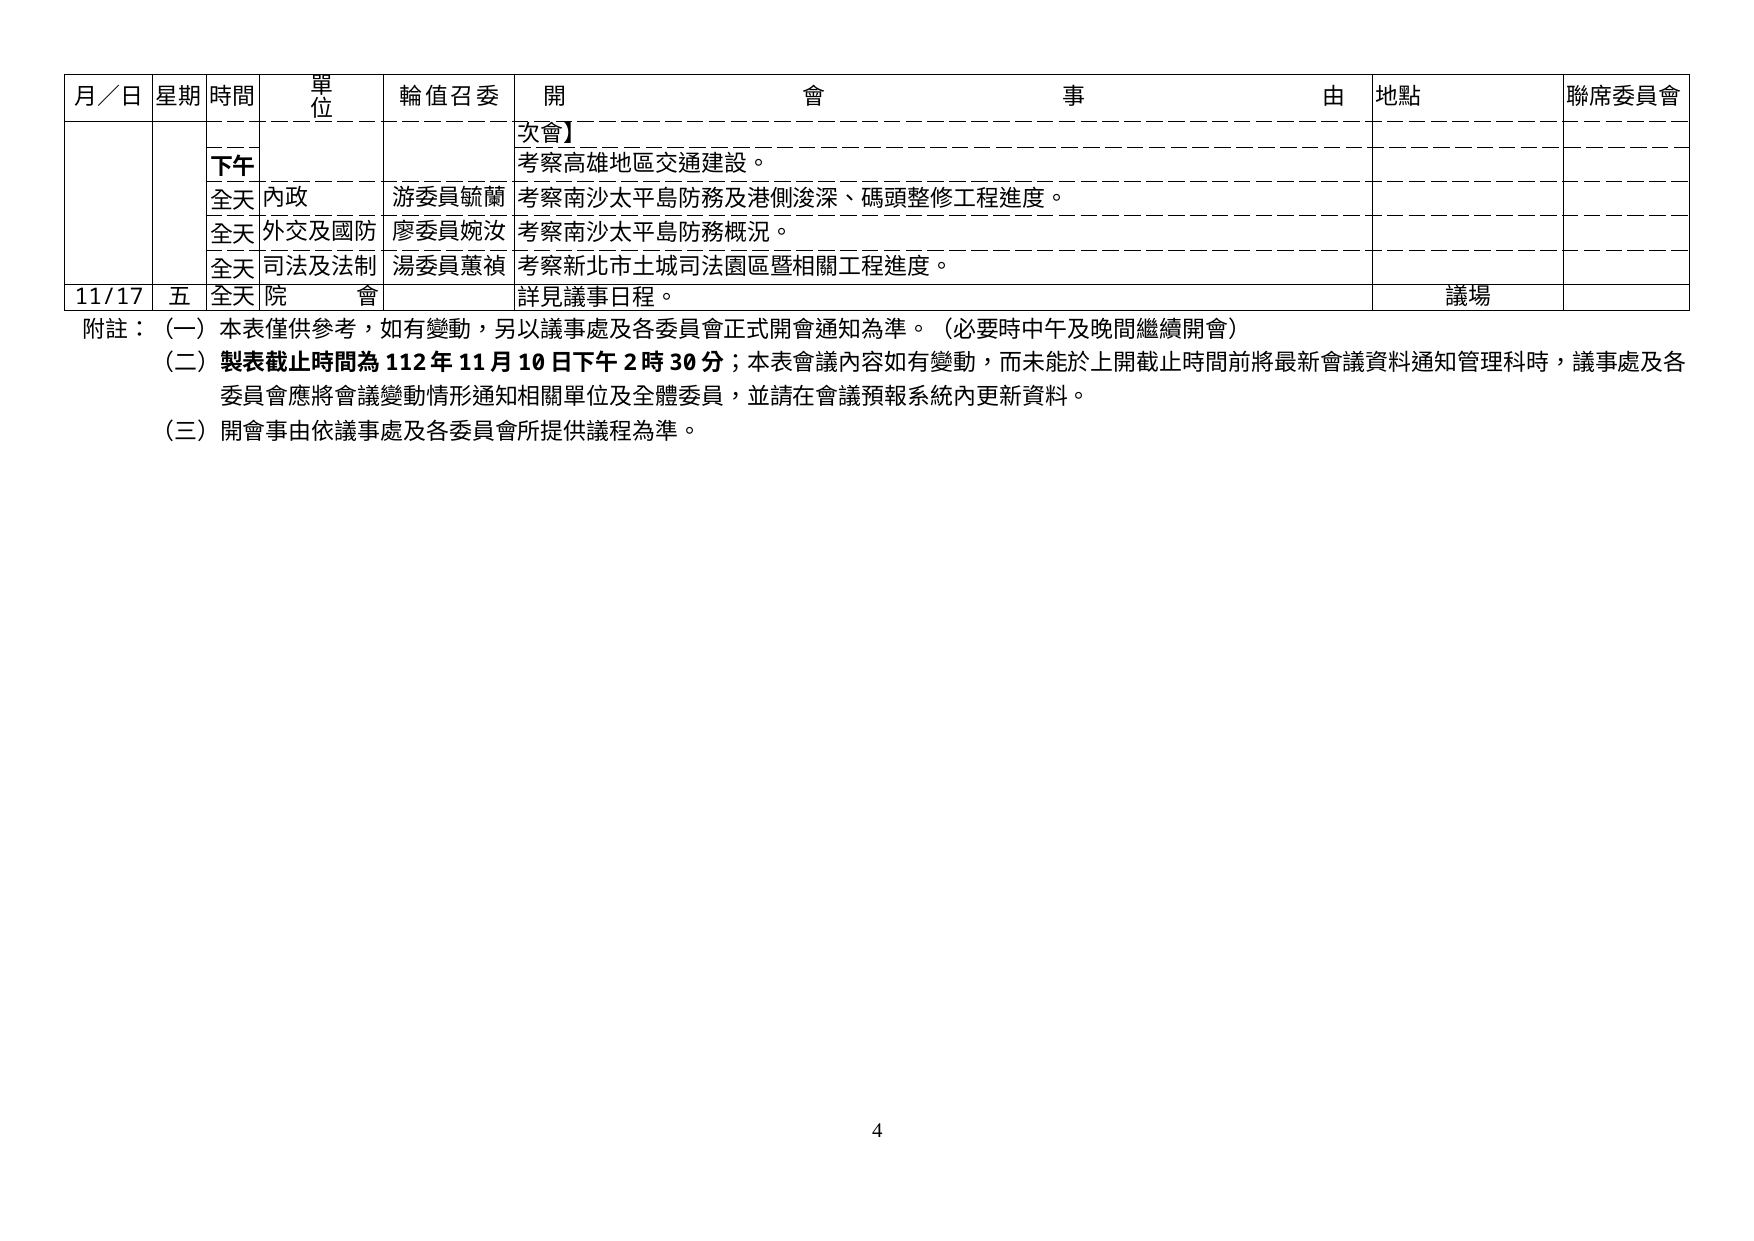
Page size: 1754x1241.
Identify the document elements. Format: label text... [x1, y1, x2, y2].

table_cell 詳見議事日程。 [515, 285, 1372, 310]
table_cell 湯委員蕙禎 [384, 250, 514, 284]
table_cell 考察南沙太平島防務及港側浚深、碼頭整修工程進度。 [515, 181, 1372, 215]
table_cell 次會】 [515, 121, 1372, 147]
table_cell [153, 122, 206, 284]
table_cell [1564, 121, 1689, 147]
table_cell [1564, 181, 1689, 215]
table_header 單 位 [260, 75, 383, 121]
table_cell 游委員毓蘭 [384, 181, 514, 215]
table_cell [207, 121, 259, 147]
table_cell [1373, 121, 1563, 147]
table_cell [65, 122, 152, 284]
table_header 星期 [153, 75, 206, 121]
table_cell [384, 285, 514, 310]
table_header 地點 [1373, 75, 1563, 121]
table_header 月／日 [65, 75, 152, 121]
table_cell [384, 121, 514, 181]
text 附註：（一）本表僅供參考，如有變動，另以議事處及各委員會正式開會通知為準。（必要時中午及晚間繼續開會） [59, 311, 1695, 344]
table_cell 全天 [207, 285, 259, 310]
table_cell 考察高雄地區交通建設。 [515, 147, 1372, 181]
table_cell [1373, 250, 1563, 284]
table_cell [1373, 147, 1563, 181]
table_cell 全天 [207, 250, 259, 284]
table_cell 11/17 [65, 285, 152, 310]
table_cell 全天 [207, 181, 259, 215]
table_cell 全天 [207, 215, 259, 249]
table_cell 考察新北市土城司法園區暨相關工程進度。 [515, 250, 1372, 284]
table_cell [260, 121, 383, 181]
table_header 開會事由 [515, 75, 1372, 121]
table_cell 五 [153, 285, 206, 310]
table_cell 司法及法制 [260, 250, 383, 284]
table_cell 院 會 [260, 285, 383, 310]
table_cell [1373, 181, 1563, 215]
text （三）開會事由依議事處及各委員會所提供議程為準。 [151, 411, 1695, 447]
table_cell 議場 [1373, 285, 1563, 310]
table_cell 下午 [207, 147, 259, 181]
table_cell [1564, 250, 1689, 284]
table_cell [1564, 147, 1689, 181]
table_header 時間 [207, 75, 259, 121]
table_cell 廖委員婉汝 [384, 215, 514, 249]
table_cell 外交及國防 [260, 215, 383, 249]
table_cell [1373, 215, 1563, 249]
table_header 聯席委員會 [1564, 75, 1689, 121]
table_header 輪值召委 [384, 75, 514, 121]
table_cell 內政 [260, 181, 383, 215]
table_cell [1564, 285, 1689, 310]
table_cell 考察南沙太平島防務概況。 [515, 215, 1372, 249]
table_cell [1564, 215, 1689, 249]
text （二）製表截止時間為112年11月10日下午2時30分；本表會議內容如有變動，而未能於上開截止時間前將最新會議資料通知管理科時，議事處及各委員會應將會議變動情形通知相關單位及全體委員，並請在會議預報系統內更新資料。 [151, 344, 1695, 411]
